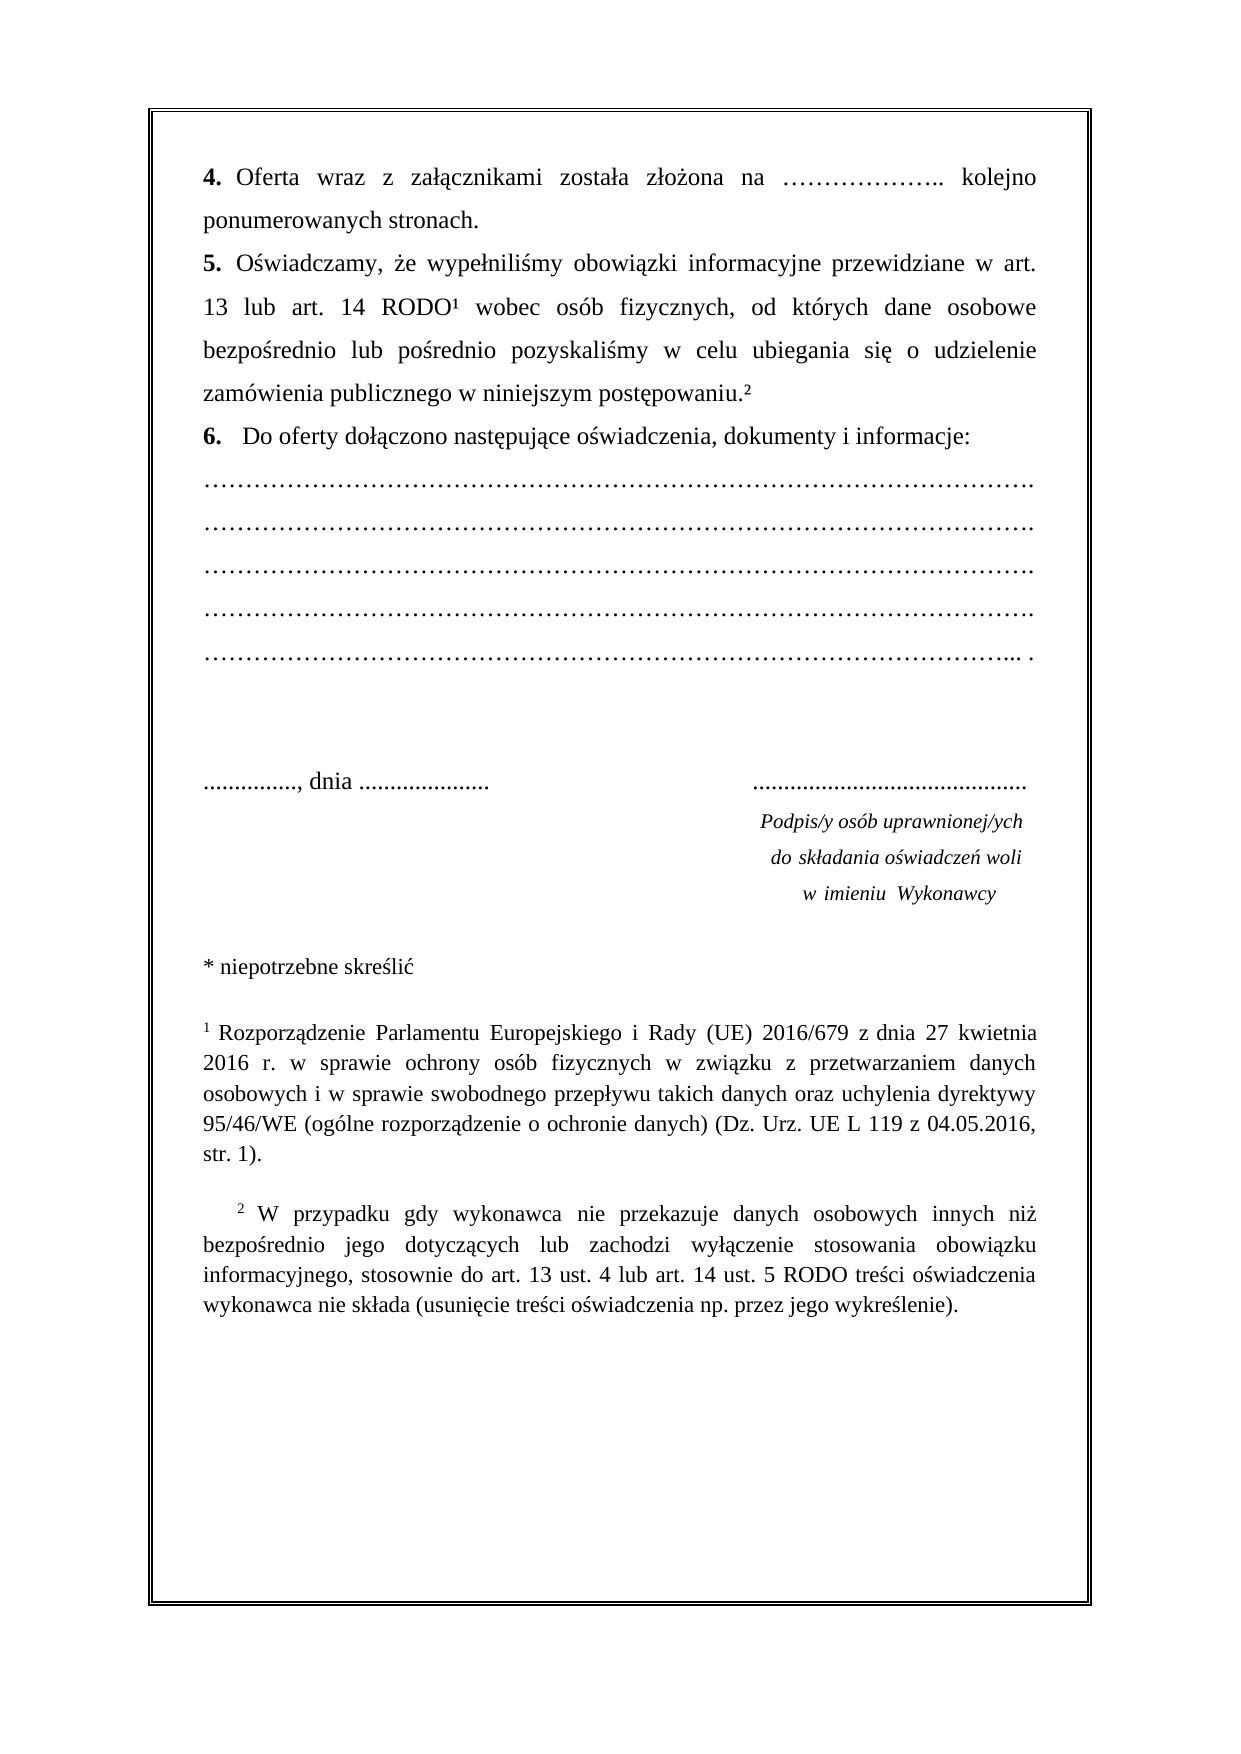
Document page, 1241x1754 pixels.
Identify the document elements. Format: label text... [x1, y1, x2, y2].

text 1 Rozporządzenie Parlamentu Europejskiego i Rady (UE) 2016/679 z dnia 27 kwietnia 2016 r. w sprawie ochrony osób fizycznych w związku z przetwarzaniem danych osobowych i w sprawie swobodnego przepływu takich danych oraz uchylenia dyrektywy 95/46/WE (ogólne rozporządzenie o ochronie danych) (Dz. Urz. UE L 119 z 04.05.2016, str. 1). [203, 1019, 1037, 1166]
text ………………………………………………………………………………………. [203, 550, 1037, 579]
text ……………………………………………………………………………………... . [203, 637, 1037, 665]
text ………………………………………………………………………………………. [203, 593, 1037, 622]
list Oświadczamy, że wypełniliśmy obowiązki informacyjne przewidziane w art. 13 lub art. 14 RODO¹ wobec osób fizycznych, od których dane osobowe bezpośrednio lub pośrednio pozyskaliśmy w celu ubiegania się o udzielenie zamówienia publicznego w niniejszym postępowaniu.² [203, 248, 1037, 407]
list Oferta wraz z załącznikami została złożona na ……………….. kolejno ponumerowanych stronach. [203, 162, 1037, 234]
list Do oferty dołączono następujące oświadczenia, dokumenty i informacje: [203, 421, 1037, 450]
text Podpis/y osób uprawnionej/ych [203, 809, 1037, 833]
text w imieniu Wykonawcy [797, 881, 1037, 905]
text ………………………………………………………………………………………. [203, 507, 1037, 536]
text do składania oświadczeń woli [203, 845, 1037, 869]
text ..............., dnia ..................... ............................................ [203, 766, 1037, 795]
text 2 W przypadku gdy wykonawca nie przekazuje danych osobowych innych niż bezpośrednio jego dotyczących lub zachodzi wyłączenie stosowania obowiązku informacyjnego, stosownie do art. 13 ust. 4 lub art. 14 ust. 5 RODO treści oświadczenia wykonawca nie składa (usunięcie treści oświadczenia np. przez jego wykreślenie). [188, 1200, 1037, 1317]
text * niepotrzebne skreślić [203, 953, 1037, 980]
text ………………………………………………………………………………………. [203, 464, 1037, 493]
